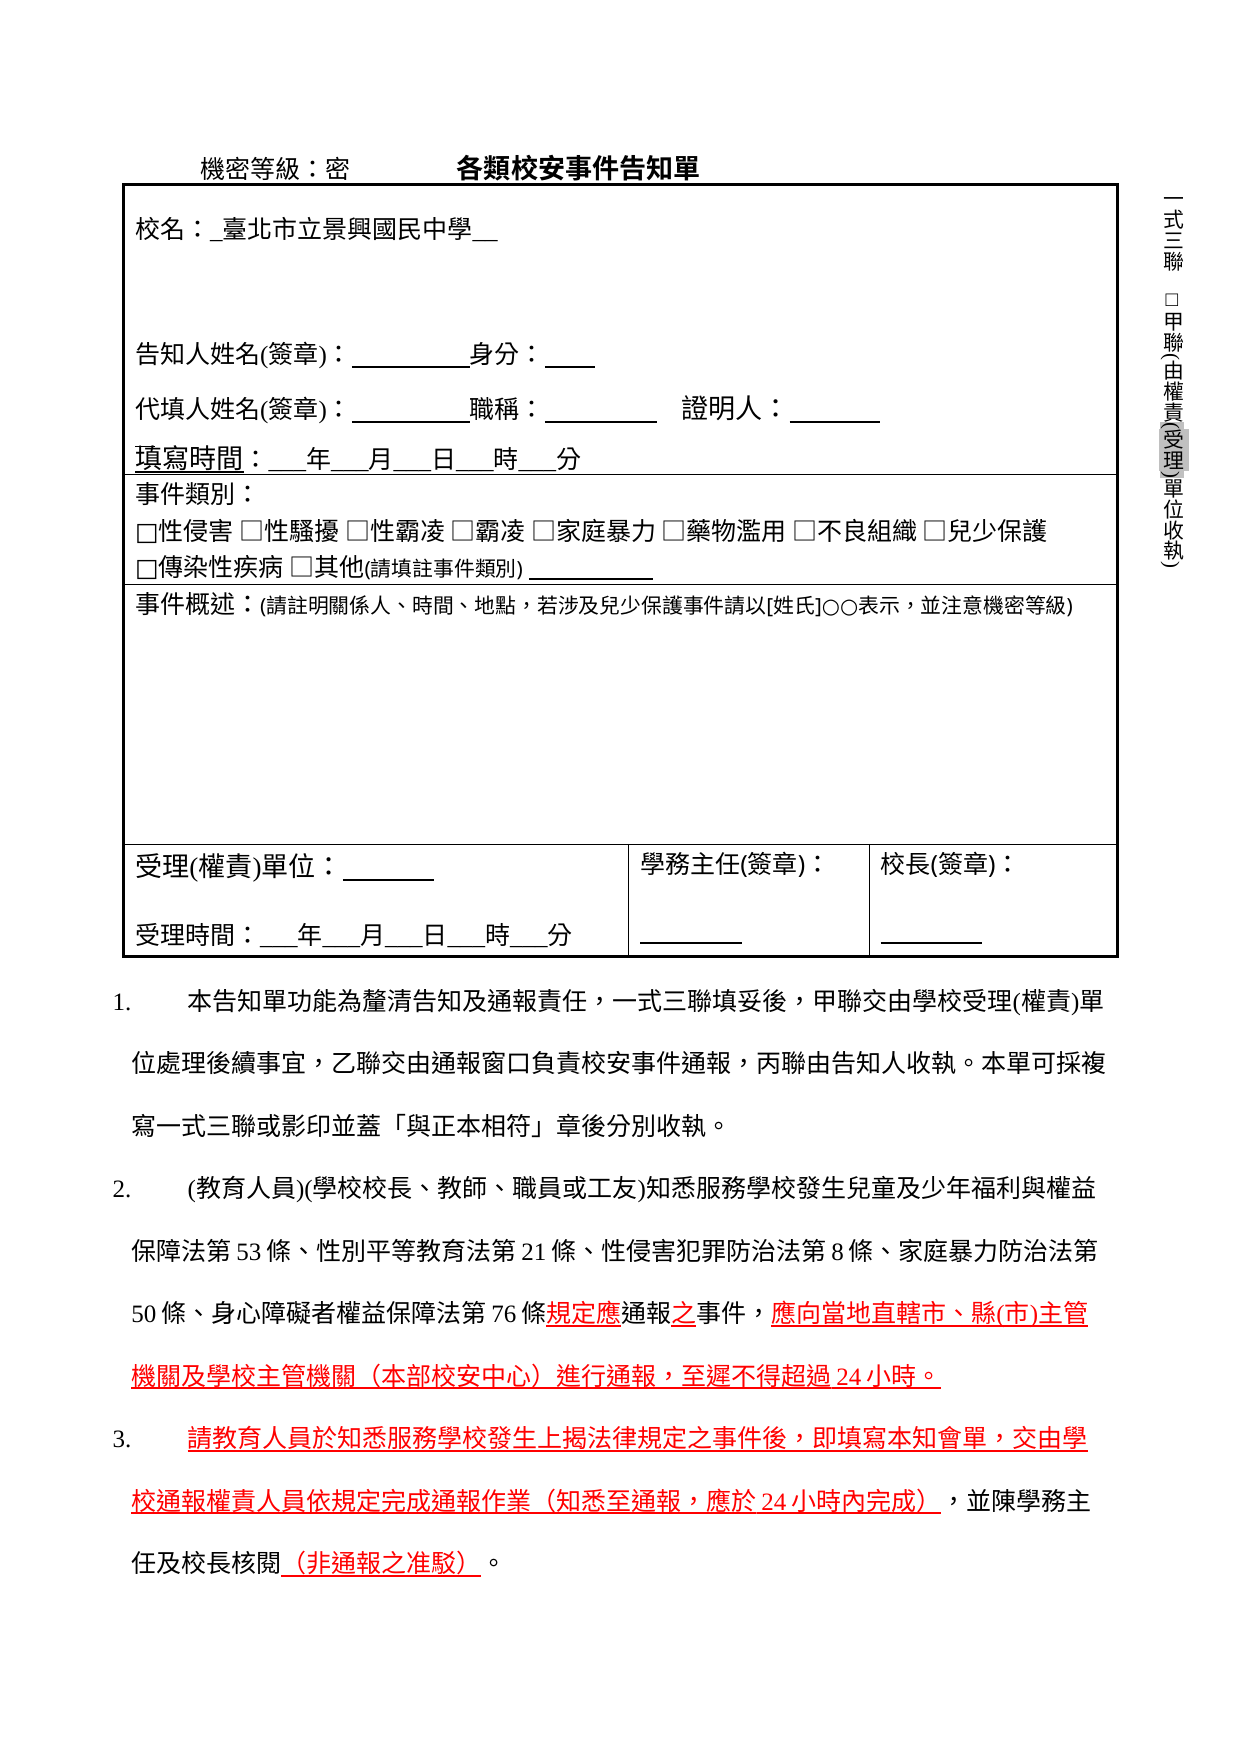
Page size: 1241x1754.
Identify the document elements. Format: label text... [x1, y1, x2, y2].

table_cell 事件概述：(請註明關係人、時間、地點，若涉及兒少保護事件請以[姓氏]○○表示，並注意機密等級) [125, 585, 1116, 844]
table_cell 校長(簽章)： [870, 845, 1116, 955]
table_cell 學務主任(簽章)： [629, 845, 869, 955]
text 機密等級：密 各類校安事件告知單 [187, 158, 1087, 183]
list (教育人員)(學校校長、教師、職員或工友)知悉服務學校發生兒童及少年福利與權益保障法第53條、性別平等教育法第21條、性侵害犯罪防治法第8條、家庭暴力防治法第50條、身心障礙者權益保障法第76條規定應通報之事件，應向當地直轄市、縣(市)主管機關及學校主管機關（本部校安中心）進行通報，至遲不得超過24小時。 [112, 1145, 1106, 1395]
list 本告知單功能為釐清告知及通報責任，一式三聯填妥後，甲聯交由學校受理(權責)單位處理後續事宜，乙聯交由通報窗口負責校安事件通報，丙聯由告知人收執。本單可採複寫一式三聯或影印並蓋「與正本相符」章後分別收執。 [112, 958, 1106, 1145]
list 請教育人員於知悉服務學校發生上揭法律規定之事件後，即填寫本知會單，交由學校通報權責人員依規定完成通報作業（知悉至通報，應於24小時內完成），並陳學務主任及校長核閱（非通報之准駁）。 [112, 1395, 1106, 1583]
table_cell 事件類別： □性侵害 □性騷擾 □性霸凌 □霸凌 □家庭暴力 □藥物濫用 □不良組織 □兒少保護 □傳染性疾病 □其他(請填註事件類別) [125, 475, 1116, 584]
table_header 校名：_臺北市立景興國民中學__ 告知人姓名(簽章)： 身分： 代填人姓名(簽章)： 職稱： 證明人： 填寫時間：___年___月___日___時___分 [125, 186, 1116, 474]
table_header 校名：_臺北市立景興國民中學__ 告知人姓名(簽章)： 身分： 代填人姓名(簽章)： 職稱： 證明人： 填寫時間：___年___月___日___時___分 [1148, 188, 1185, 601]
table_cell 受理(權責)單位： 受理時間：___年___月___日___時___分 [125, 845, 628, 955]
